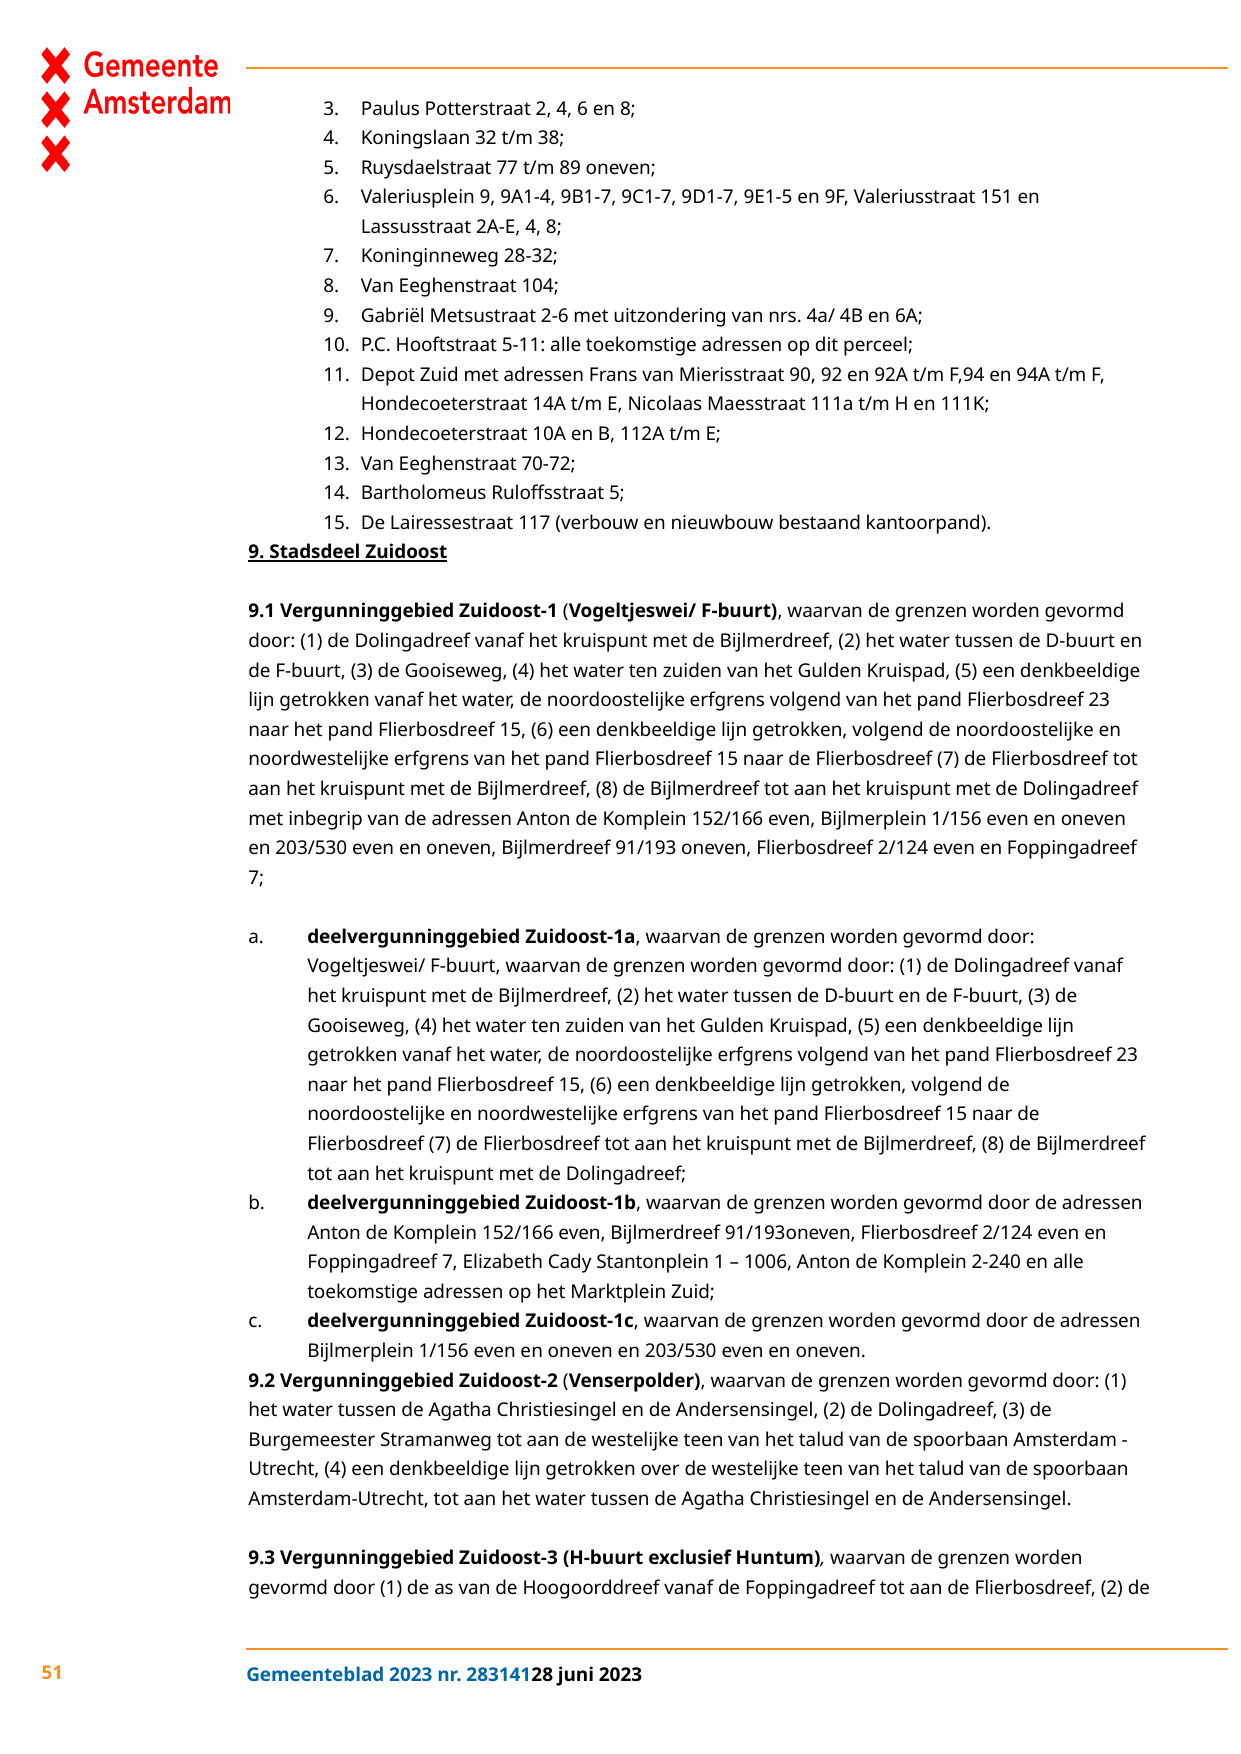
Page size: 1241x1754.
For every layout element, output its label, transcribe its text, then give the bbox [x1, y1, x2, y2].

text 9.3 Vergunninggebied Zuidoost-3 (H-buurt exclusief Huntum), waarvan de grenzen worden gevormd door (1) de as van de Hoogoorddreef vanaf de Foppingadreef tot aan de Flierbosdreef, (2) de [248, 1544, 1152, 1600]
list Ruysdaelstraat 77 t/m 89 oneven; [323, 154, 1152, 180]
list Van Eeghenstraat 70-72; [323, 450, 1152, 476]
list deelvergunninggebied Zuidoost-1c, waarvan de grenzen worden gevormd door de adressen Bijlmerplein 1/156 even en oneven en 203/530 even en oneven. [248, 1308, 1152, 1363]
text 9. Stadsdeel Zuidoost [248, 538, 1152, 564]
list Depot Zuid met adressen Frans van Mierisstraat 90, 92 en 92A t/m F,94 en 94A t/m F, Hondecoeterstraat 14A t/m E, Nicolaas Maesstraat 111a t/m H en 111K; [323, 361, 1152, 416]
list Paulus Potterstraat 2, 4, 6 en 8; [323, 95, 1152, 121]
list Gabriël Metsustraat 2-6 met uitzondering van nrs. 4a/ 4B en 6A; [323, 302, 1152, 328]
list P.C. Hooftstraat 5-11: alle toekomstige adressen op dit perceel; [323, 331, 1152, 357]
list Koninginneweg 28-32; [323, 243, 1152, 268]
text 9.2 Vergunninggebied Zuidoost-2 (Venserpolder), waarvan de grenzen worden gevormd door: (1) het water tussen de Agatha Christiesingel en de Andersensingel, (2) de Dolingadreef, (3) de Burgemeester Stramanweg tot aan de westelijke teen van het talud van de spoorbaan Amsterdam -Utrecht, (4) een denkbeeldige lijn getrokken over de westelijke teen van het talud van de spoorbaan Amsterdam-Utrecht, tot aan het water tussen de Agatha Christiesingel en de Andersensingel. [248, 1367, 1152, 1511]
picture [41, 47, 231, 172]
list De Lairessestraat 117 (verbouw en nieuwbouw bestaand kantoorpand). [323, 509, 1152, 535]
list Hondecoeterstraat 10A en B, 112A t/m E; [323, 420, 1152, 446]
text 9.1 Vergunninggebied Zuidoost-1 (Vogeltjeswei/ F-buurt), waarvan de grenzen worden gevormd door: (1) de Dolingadreef vanaf het kruispunt met de Bijlmerdreef, (2) het water tussen de D-buurt en de F-buurt, (3) de Gooiseweg, (4) het water ten zuiden van het Gulden Kruispad, (5) een denkbeeldige lijn getrokken vanaf het water, de noordoostelijke erfgrens volgend van het pand Flierbosdreef 23 naar het pand Flierbosdreef 15, (6) een denkbeeldige lijn getrokken, volgend de noordoostelijke en noordwestelijke erfgrens van het pand Flierbosdreef 15 naar de Flierbosdreef (7) de Flierbosdreef tot aan het kruispunt met de Bijlmerdreef, (8) de Bijlmerdreef tot aan het kruispunt met de Dolingadreef met inbegrip van de adressen Anton de Komplein 152/166 even, Bijlmerplein 1/156 even en oneven en 203/530 even en oneven, Bijlmerdreef 91/193 oneven, Flierbosdreef 2/124 even en Foppingadreef 7; [248, 598, 1152, 890]
list deelvergunninggebied Zuidoost-1b, waarvan de grenzen worden gevormd door de adressen Anton de Komplein 152/166 even, Bijlmerdreef 91/193oneven, Flierbosdreef 2/124 even en Foppingadreef 7, Elizabeth Cady Stantonplein 1 – 1006, Anton de Komplein 2-240 en alle toekomstige adressen op het Marktplein Zuid; [248, 1189, 1152, 1304]
list Van Eeghenstraat 104; [323, 272, 1152, 298]
list Bartholomeus Ruloffsstraat 5; [323, 479, 1152, 505]
list Koningslaan 32 t/m 38; [323, 124, 1152, 150]
list Valeriusplein 9, 9A1-4, 9B1-7, 9C1-7, 9D1-7, 9E1-5 en 9F, Valeriusstraat 151 en Lassusstraat 2A-E, 4, 8; [323, 183, 1152, 239]
list deelvergunninggebied Zuidoost-1a, waarvan de grenzen worden gevormd door: Vogeltjeswei/ F-buurt, waarvan de grenzen worden gevormd door: (1) de Dolingadreef vanaf het kruispunt met de Bijlmerdreef, (2) het water tussen de D-buurt en de F-buurt, (3) de Gooiseweg, (4) het water ten zuiden van het Gulden Kruispad, (5) een denkbeeldige lijn getrokken vanaf het water, de noordoostelijke erfgrens volgend van het pand Flierbosdreef 23 naar het pand Flierbosdreef 15, (6) een denkbeeldige lijn getrokken, volgend de noordoostelijke en noordwestelijke erfgrens van het pand Flierbosdreef 15 naar de Flierbosdreef (7) de Flierbosdreef tot aan het kruispunt met de Bijlmerdreef, (8) de Bijlmerdreef tot aan het kruispunt met de Dolingadreef; [248, 923, 1152, 1186]
